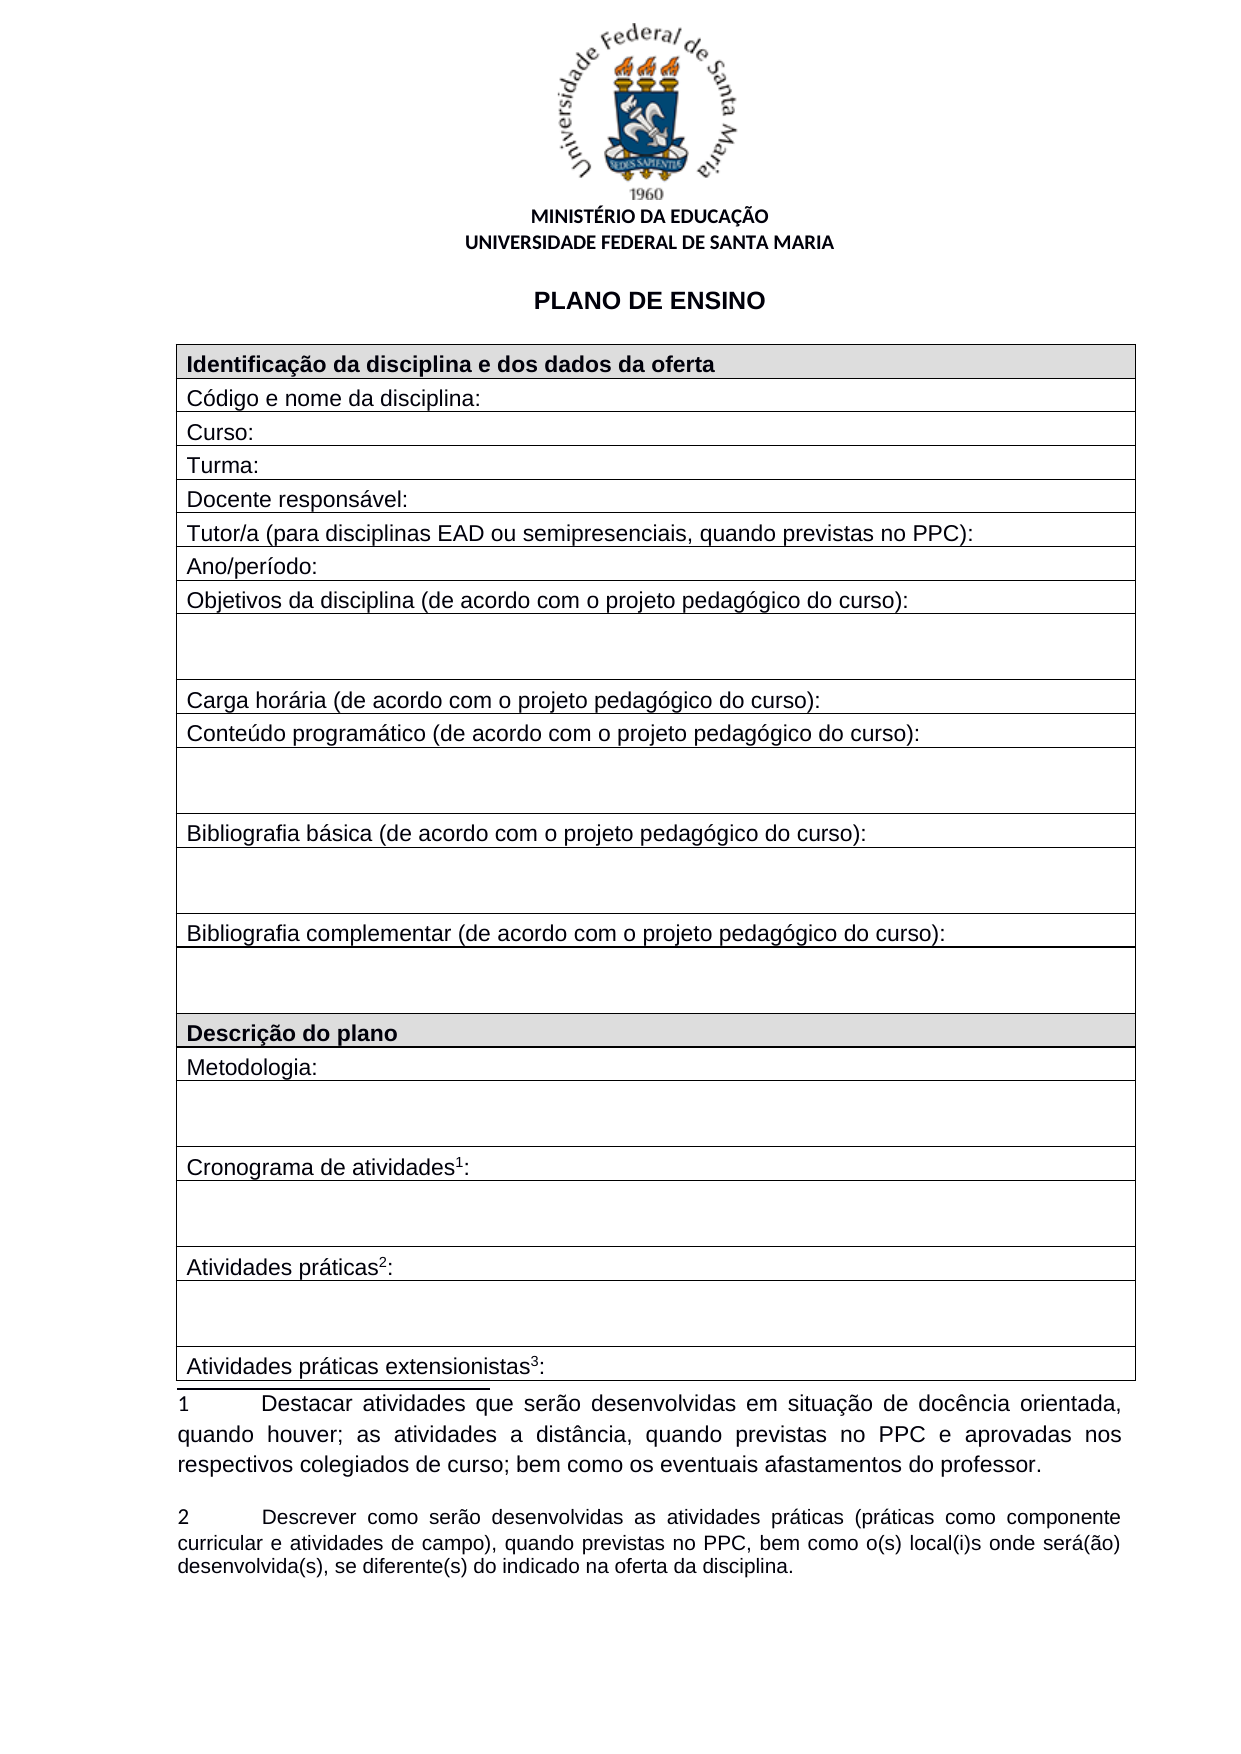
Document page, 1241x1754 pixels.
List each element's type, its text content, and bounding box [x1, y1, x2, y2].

table_cell Cronograma de atividades: [177, 1147, 1135, 1180]
table_cell Conteúdo programático (de acordo com o projeto pedagógico do curso): [177, 714, 1135, 747]
table_cell [177, 748, 1135, 813]
table_cell [177, 1181, 1135, 1246]
table_cell Atividades práticas extensionistas: [177, 1347, 1135, 1380]
table_cell [177, 1081, 1135, 1146]
table_cell Bibliografia complementar (de acordo com o projeto pedagógico do curso): [177, 914, 1135, 946]
table_cell Metodologia: [177, 1048, 1135, 1080]
text PLANO DE ENSINO [177, 286, 1122, 315]
table_cell [177, 948, 1135, 1013]
table_cell [177, 848, 1135, 913]
table_cell Bibliografia básica (de acordo com o projeto pedagógico do curso): [177, 814, 1135, 847]
table_header Identificação da disciplina e dos dados da oferta [177, 345, 1135, 378]
table_cell Ano/período: [177, 547, 1135, 579]
table_cell Turma: [177, 446, 1135, 478]
table_cell [177, 614, 1135, 679]
table_cell Docente responsável: [177, 480, 1135, 512]
table_cell Carga horária (de acordo com o projeto pedagógico do curso): [177, 680, 1135, 713]
table_cell Objetivos da disciplina (de acordo com o projeto pedagógico do curso): [177, 581, 1135, 613]
table_cell Atividades práticas: [177, 1247, 1135, 1280]
table_cell Curso: [177, 412, 1135, 445]
table_cell Descrição do plano [177, 1014, 1135, 1046]
table_cell Tutor/a (para disciplinas EAD ou semipresenciais, quando previstas no PPC): [177, 513, 1135, 546]
table_cell [177, 1281, 1135, 1346]
table_cell Código e nome da disciplina: [177, 379, 1135, 411]
